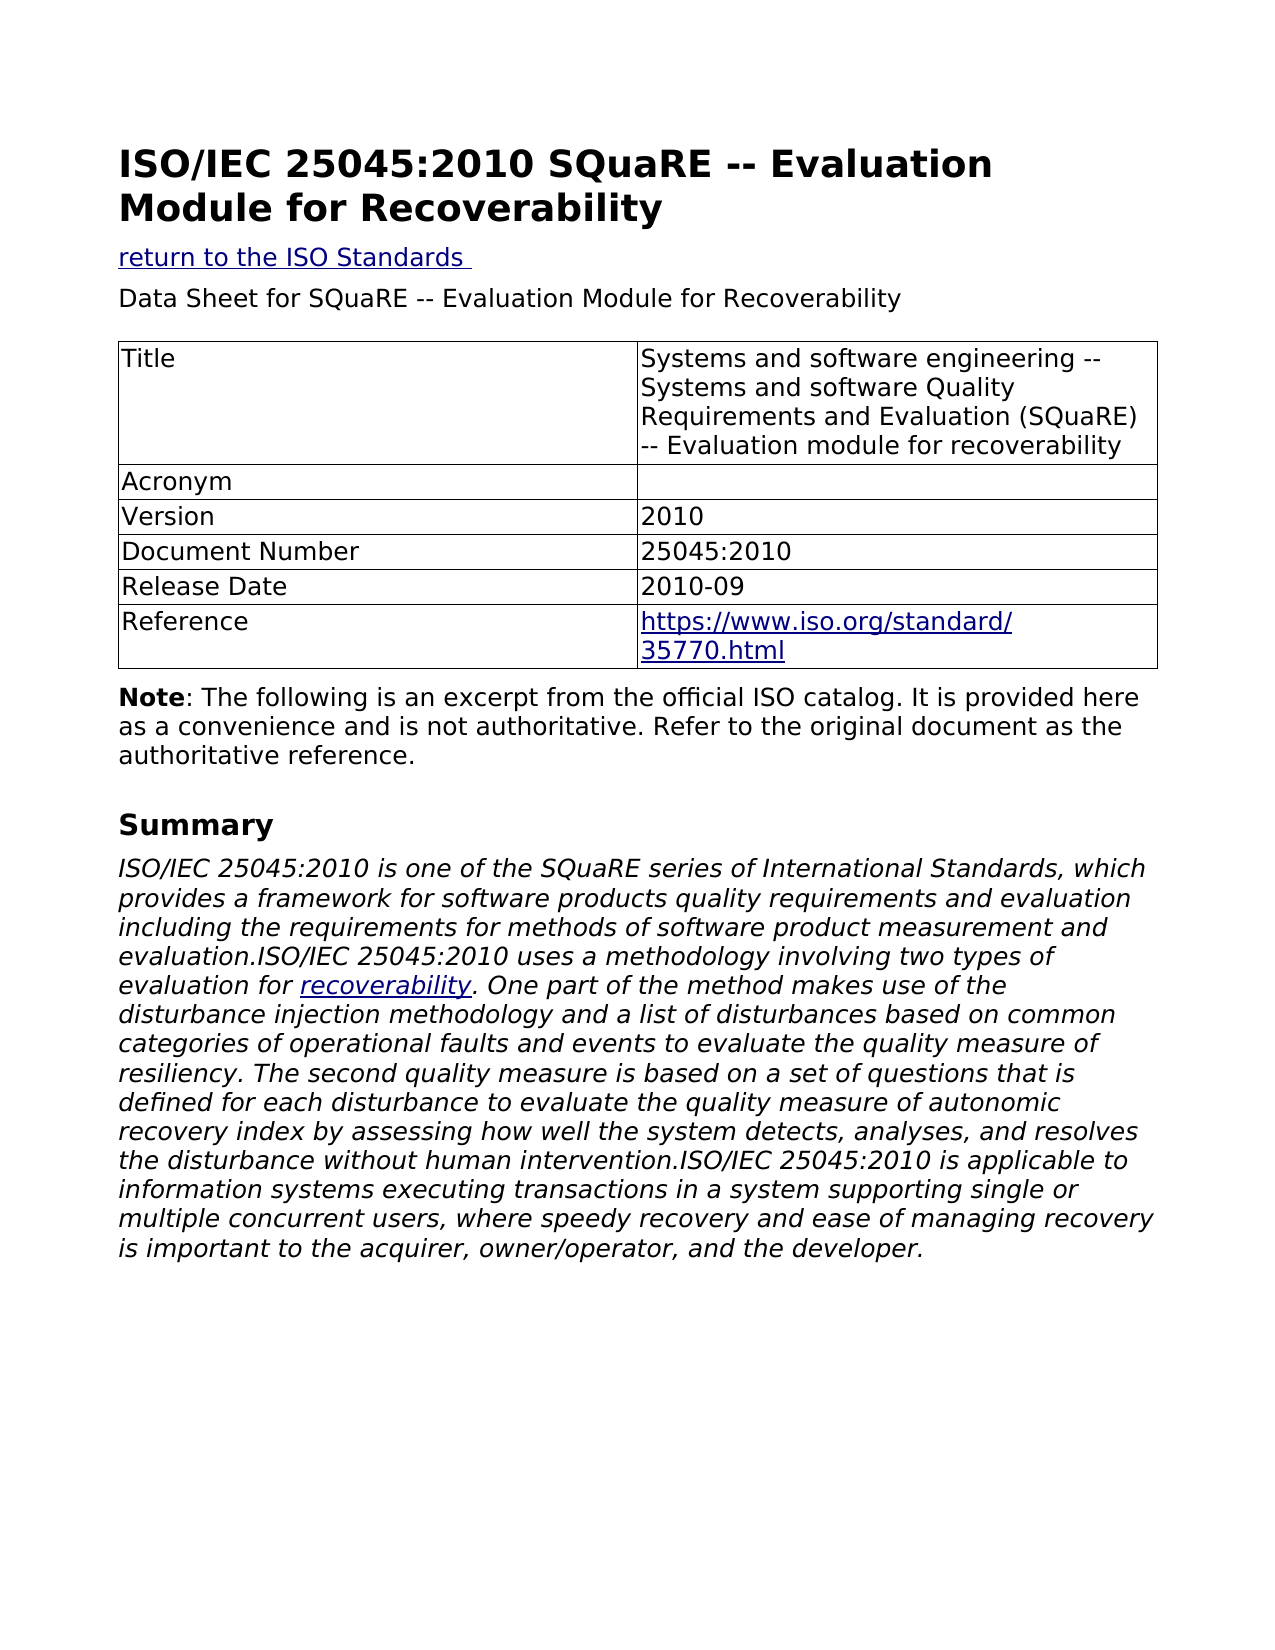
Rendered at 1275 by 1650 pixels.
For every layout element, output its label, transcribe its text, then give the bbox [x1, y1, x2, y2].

text Data Sheet for SQuaRE -- Evaluation Module for Recoverability [118, 284, 1157, 314]
table_cell 2010-09 [638, 570, 1157, 604]
table_cell Reference [119, 605, 637, 668]
table_cell Document Number [119, 535, 637, 569]
table_cell 2010 [638, 500, 1157, 534]
table_cell Version [119, 500, 637, 534]
table_header Systems and software engineering -- Systems and software Quality Requirements and Evaluation (SQuaRE) -- Evaluation module for recoverability [638, 342, 1157, 464]
table_cell 25045:2010 [638, 535, 1157, 569]
text return to the ISO Standards [118, 243, 1157, 272]
subtitle Summary [118, 808, 1157, 842]
text ISO/IEC 25045:2010 is one of the SQuaRE series of International Standards, which provides a framework for software products quality requirements and evaluation including the requirements for methods of software product measurement and evaluation.ISO/IEC 25045:2010 uses a methodology involving two types of evaluation for recoverability. One part of the method makes use of the disturbance injection methodology and a list of disturbances based on common categories of operational faults and events to evaluate the quality measure of resiliency. The second quality measure is based on a set of questions that is defined for each disturbance to evaluate the quality measure of autonomic recovery index by assessing how well the system detects, analyses, and resolves the disturbance without human intervention.ISO/IEC 25045:2010 is applicable to information systems executing transactions in a system supporting single or multiple concurrent users, where speedy recovery and ease of managing recovery is important to the acquirer, owner/operator, and the developer. [118, 855, 1157, 1263]
text Note: The following is an excerpt from the official ISO catalog. It is provided here as a convenience and is not authoritative. Refer to the original document as the authoritative reference. [118, 683, 1157, 771]
table_cell Acronym [119, 465, 637, 499]
table_cell https://www.iso.org/standard/35770.html [638, 605, 1157, 668]
table_cell Release Date [119, 570, 637, 604]
subtitle ISO/IEC 25045:2010 SQuaRE -- Evaluation Module for Recoverability [118, 143, 1157, 230]
table_header Title [119, 342, 637, 464]
table_cell [638, 465, 1157, 499]
